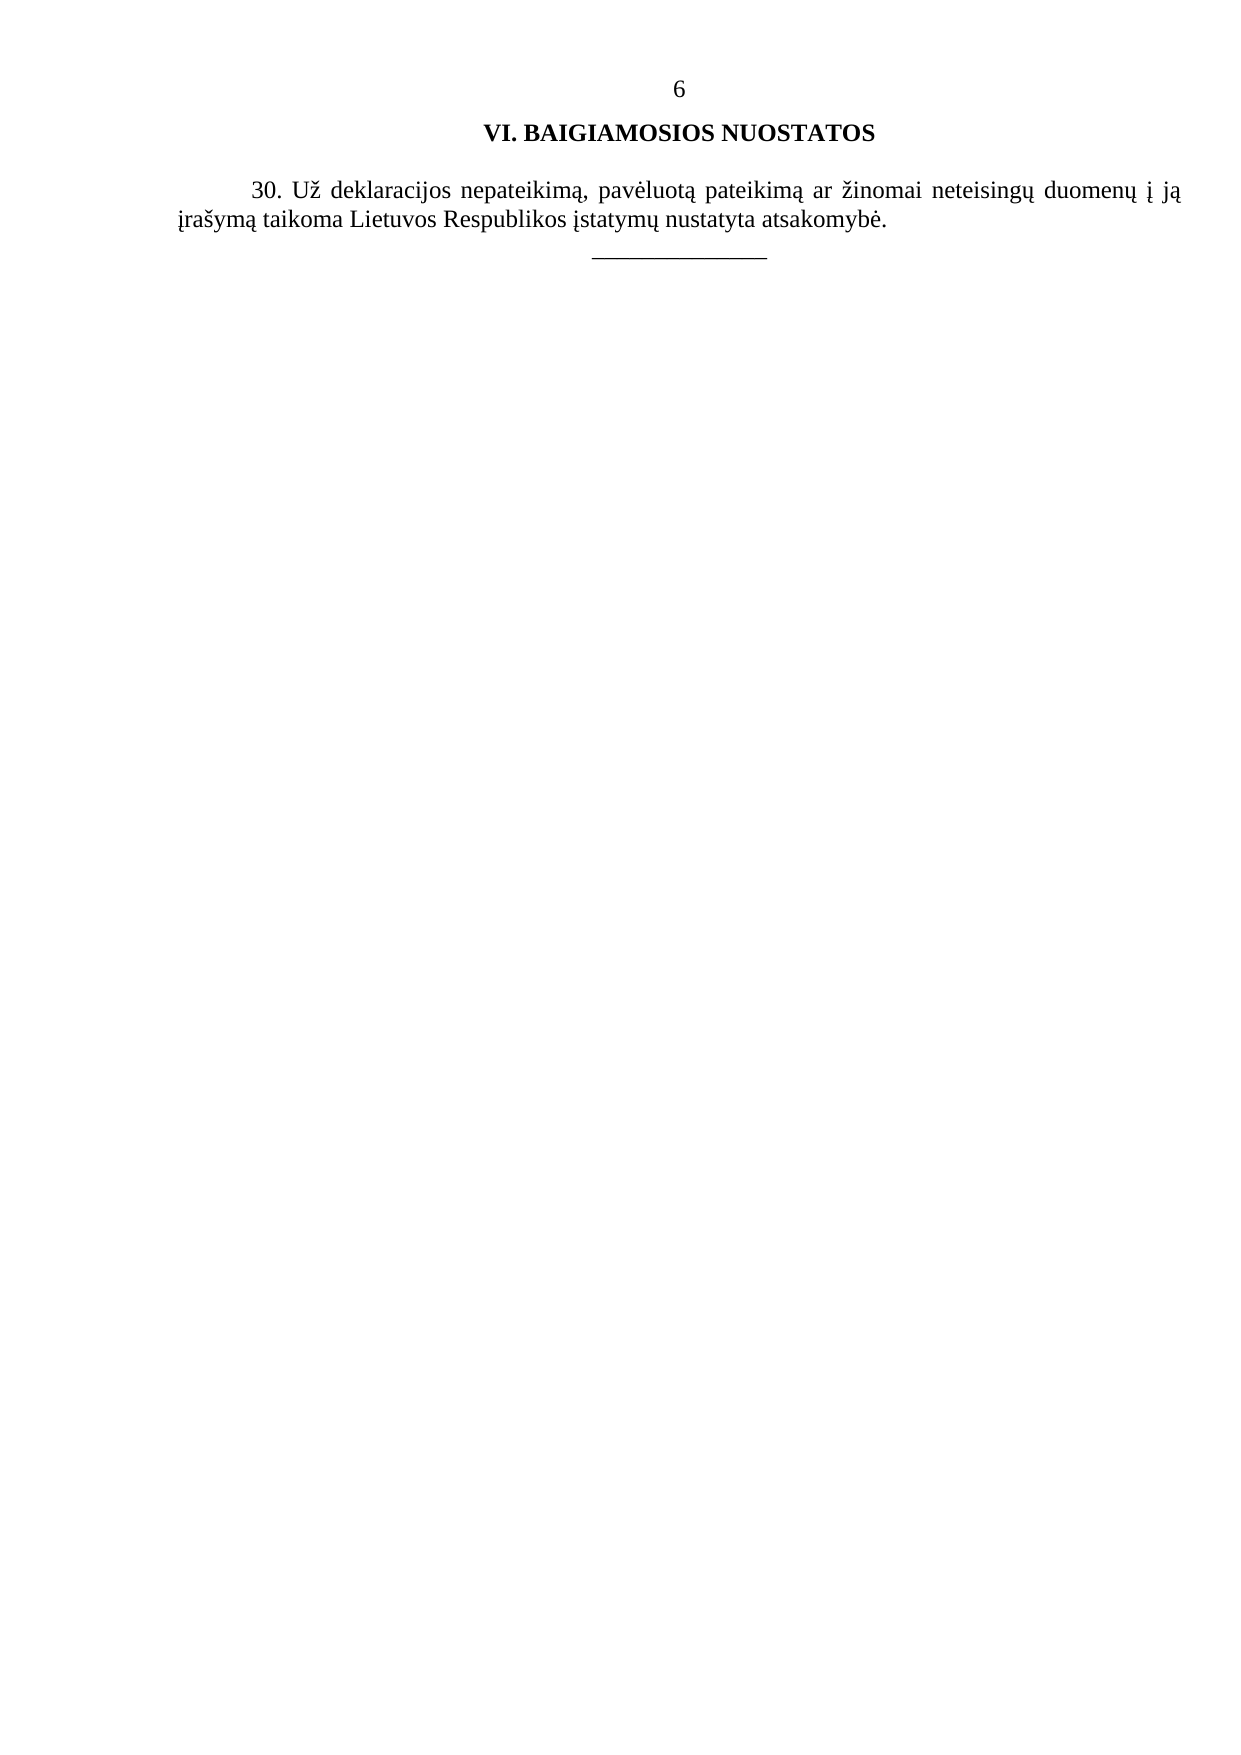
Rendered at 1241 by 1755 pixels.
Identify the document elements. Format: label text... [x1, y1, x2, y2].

text ______________ [177, 233, 1181, 262]
text VI. BAIGIAMOSIOS NUOSTATOS [177, 118, 1181, 147]
text 30. Už deklaracijos nepateikimą, pavėluotą pateikimą ar žinomai neteisingų duomenų į ją įrašymą taikoma Lietuvos Respublikos įstatymų nustatyta atsakomybė. [177, 176, 1181, 233]
